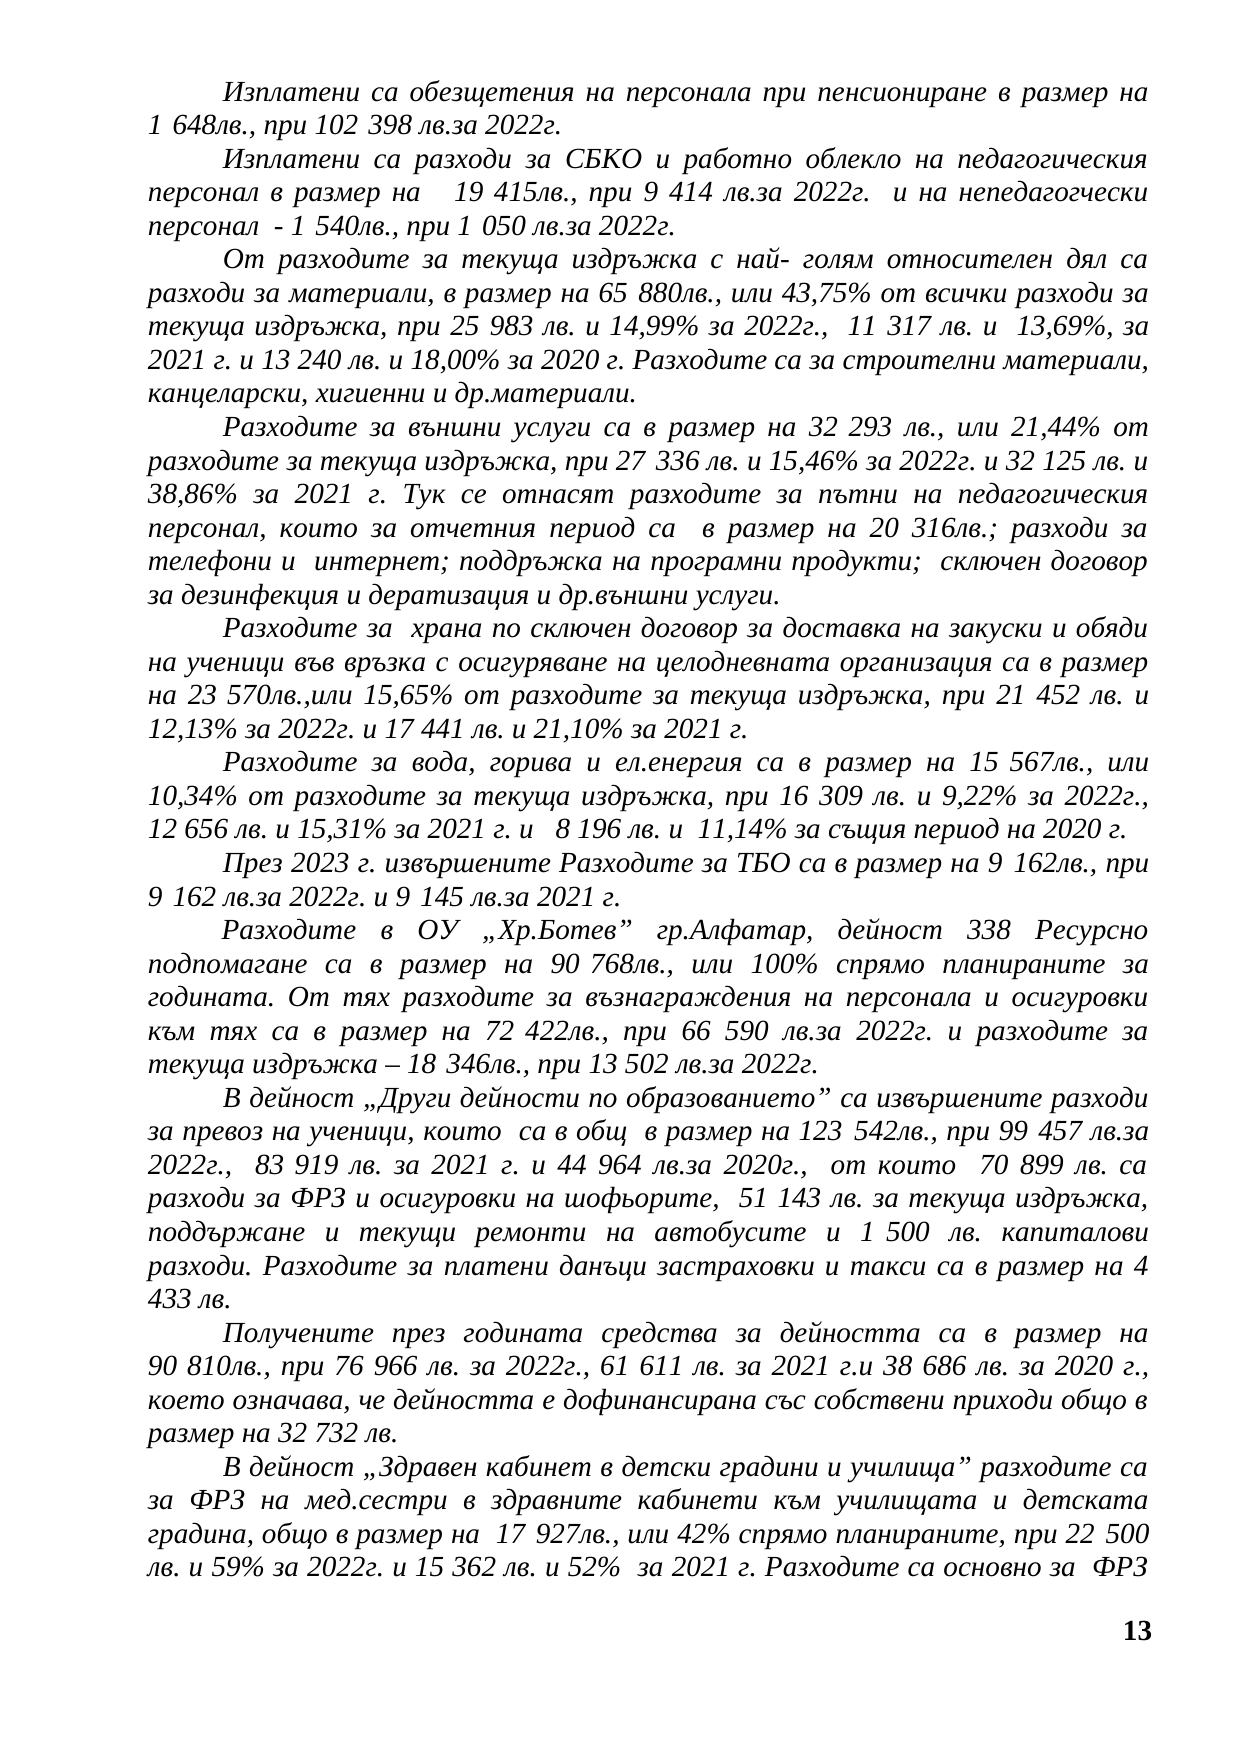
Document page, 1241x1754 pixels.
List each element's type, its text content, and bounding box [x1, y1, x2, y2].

text От разходите за текуща издръжка с най- голям относителен дял са разходи за материали, в размер на 65 880лв., или 43,75% от всички разходи за текуща издръжка, при 25 983 лв. и 14,99% за 2022г., 11 317 лв. и 13,69%, за 2021 г. и 13 240 лв. и 18,00% за 2020 г. Разходите са за строителни материали, канцеларски, хигиенни и др.материали. [148, 241, 1152, 409]
text Разходите в ОУ „Хр.Ботев” гр.Алфатар, дейност 338 Ресурсно подпомагане са в размер на 90 768лв., или 100% спрямо планираните за годината. От тях разходите за възнаграждения на персонала и осигуровки към тях са в размер на 72 422лв., при 66 590 лв.за 2022г. и разходите за текуща издръжка – 18 346лв., при 13 502 лв.за 2022г. [148, 912, 1152, 1080]
text Получените през годината средства за дейността са в размер на 90 810лв., при 76 966 лв. за 2022г., 61 611 лв. за 2021 г.и 38 686 лв. за 2020 г., което означава, че дейността е дофинансирана със собствени приходи общо в размер на 32 732 лв. [148, 1315, 1152, 1449]
text Изплатени са обезщетения на персонала при пенсиониране в размер на 1 648лв., при 102 398 лв.за 2022г. [148, 74, 1152, 141]
text В дейност „Други дейности по образованието” са извършените разходи за превоз на ученици, които са в общ в размер на 123 542лв., при 99 457 лв.за 2022г., 83 919 лв. за 2021 г. и 44 964 лв.за 2020г., от които 70 899 лв. са разходи за ФРЗ и осигуровки на шофьорите, 51 143 лв. за текуща издръжка, поддържане и текущи ремонти на автобусите и 1 500 лв. капиталови разходи. Разходите за платени данъци застраховки и такси са в размер на 4 433 лв. [148, 1080, 1152, 1315]
text През 2023 г. извършените Разходите за ТБО са в размер на 9 162лв., при 9 162 лв.за 2022г. и 9 145 лв.за 2021 г. [148, 845, 1152, 912]
text В дейност „Здравен кабинет в детски градини и училища” разходите са за ФРЗ на мед.сестри в здравните кабинети към училищата и детската градина, общо в размер на 17 927лв., или 42% спрямо планираните, при 22 500 лв. и 59% за 2022г. и 15 362 лв. и 52% за 2021 г. Разходите са основно за ФРЗ [148, 1449, 1152, 1583]
text Разходите за храна по сключен договор за доставка на закуски и обяди на ученици във връзка с осигуряване на целодневната организация са в размер на 23 570лв.,или 15,65% от разходите за текуща издръжка, при 21 452 лв. и 12,13% за 2022г. и 17 441 лв. и 21,10% за 2021 г. [148, 610, 1152, 744]
text Изплатени са разходи за СБКО и работно облекло на педагогическия персонал в размер на 19 415лв., при 9 414 лв.за 2022г. и на непедагогчески персонал - 1 540лв., при 1 050 лв.за 2022г. [148, 141, 1152, 241]
text Разходите за вода, горива и ел.енергия са в размер на 15 567лв., или 10,34% от разходите за текуща издръжка, при 16 309 лв. и 9,22% за 2022г., 12 656 лв. и 15,31% за 2021 г. и 8 196 лв. и 11,14% за същия период на 2020 г. [148, 744, 1152, 845]
text Разходите за външни услуги са в размер на 32 293 лв., или 21,44% от разходите за текуща издръжка, при 27 336 лв. и 15,46% за 2022г. и 32 125 лв. и 38,86% за 2021 г. Тук се отнасят разходите за пътни на педагогическия персонал, които за отчетния период са в размер на 20 316лв.; разходи за телефони и интернет; поддръжка на програмни продукти; сключен договор за дезинфекция и дератизация и др.външни услуги. [148, 409, 1152, 610]
